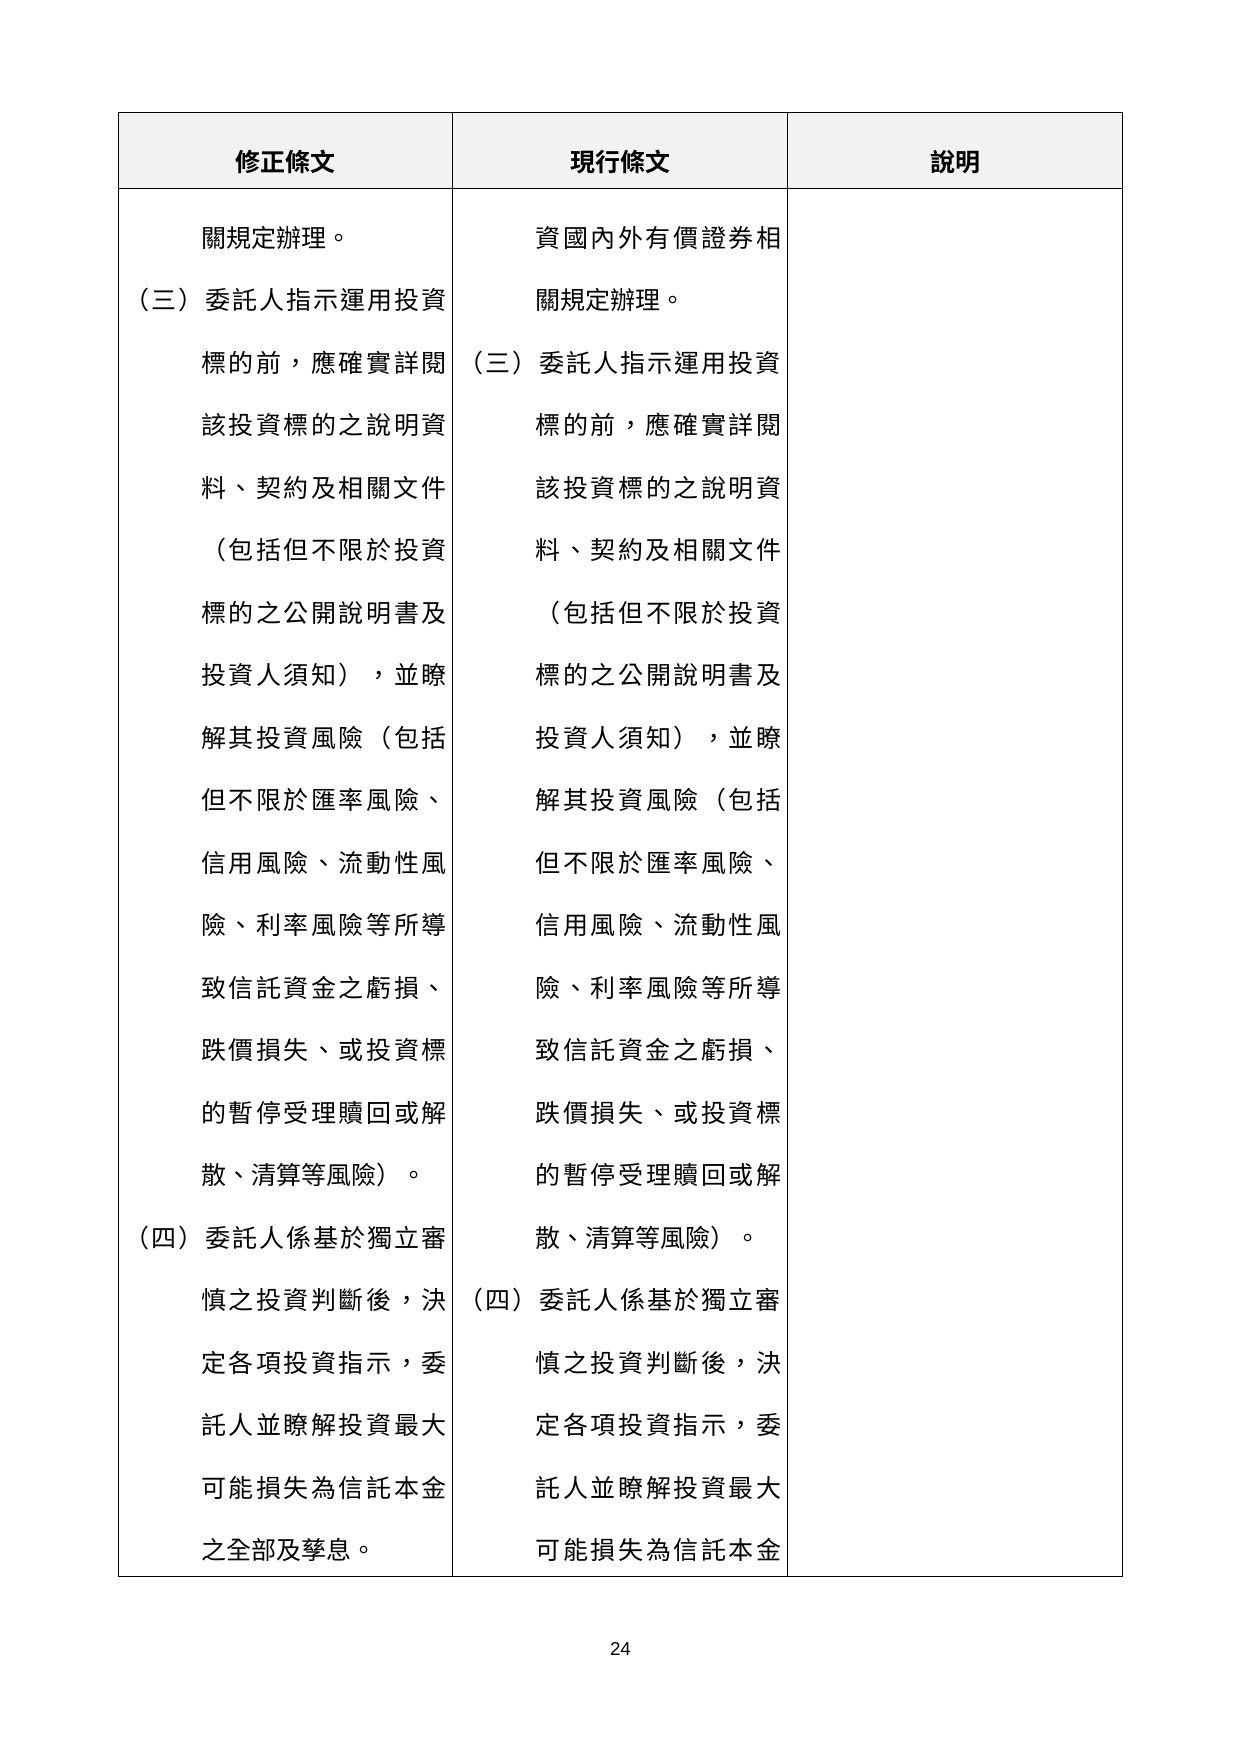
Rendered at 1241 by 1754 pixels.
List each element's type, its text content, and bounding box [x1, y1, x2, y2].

table_header 現行條文 [453, 113, 787, 188]
table_cell [788, 189, 1122, 1576]
table_header 修正條文 [119, 113, 452, 188]
table_header 說明 [788, 113, 1122, 188]
table_cell 關規定辦理。 （三）委託人指示運用投資標的前，應確實詳閱該投資標的之說明資料、契約及相關文件（包括但不限於投資標的之公開說明書及投資人須知），並瞭解其投資風險（包括但不限於匯率風險、信用風險、流動性風險、利率風險等所導致信託資金之虧損、跌價損失、或投資標的暫停受理贖回或解散、清算等風險）。 （四）委託人係基於獨立審慎之投資判斷後，決定各項投資指示，委託人並瞭解投資最大可能損失為信託本金之全部及孳息。 [119, 189, 452, 1576]
table_cell 資國內外有價證券相關規定辦理。 （三）委託人指示運用投資標的前，應確實詳閱該投資標的之說明資料、契約及相關文件（包括但不限於投資標的之公開說明書及投資人須知），並瞭解其投資風險（包括但不限於匯率風險、信用風險、流動性風險、利率風險等所導致信託資金之虧損、跌價損失、或投資標的暫停受理贖回或解散、清算等風險）。 （四）委託人係基於獨立審慎之投資判斷後，決定各項投資指示，委託人並瞭解投資最大可能損失為信託本金 [453, 189, 787, 1576]
